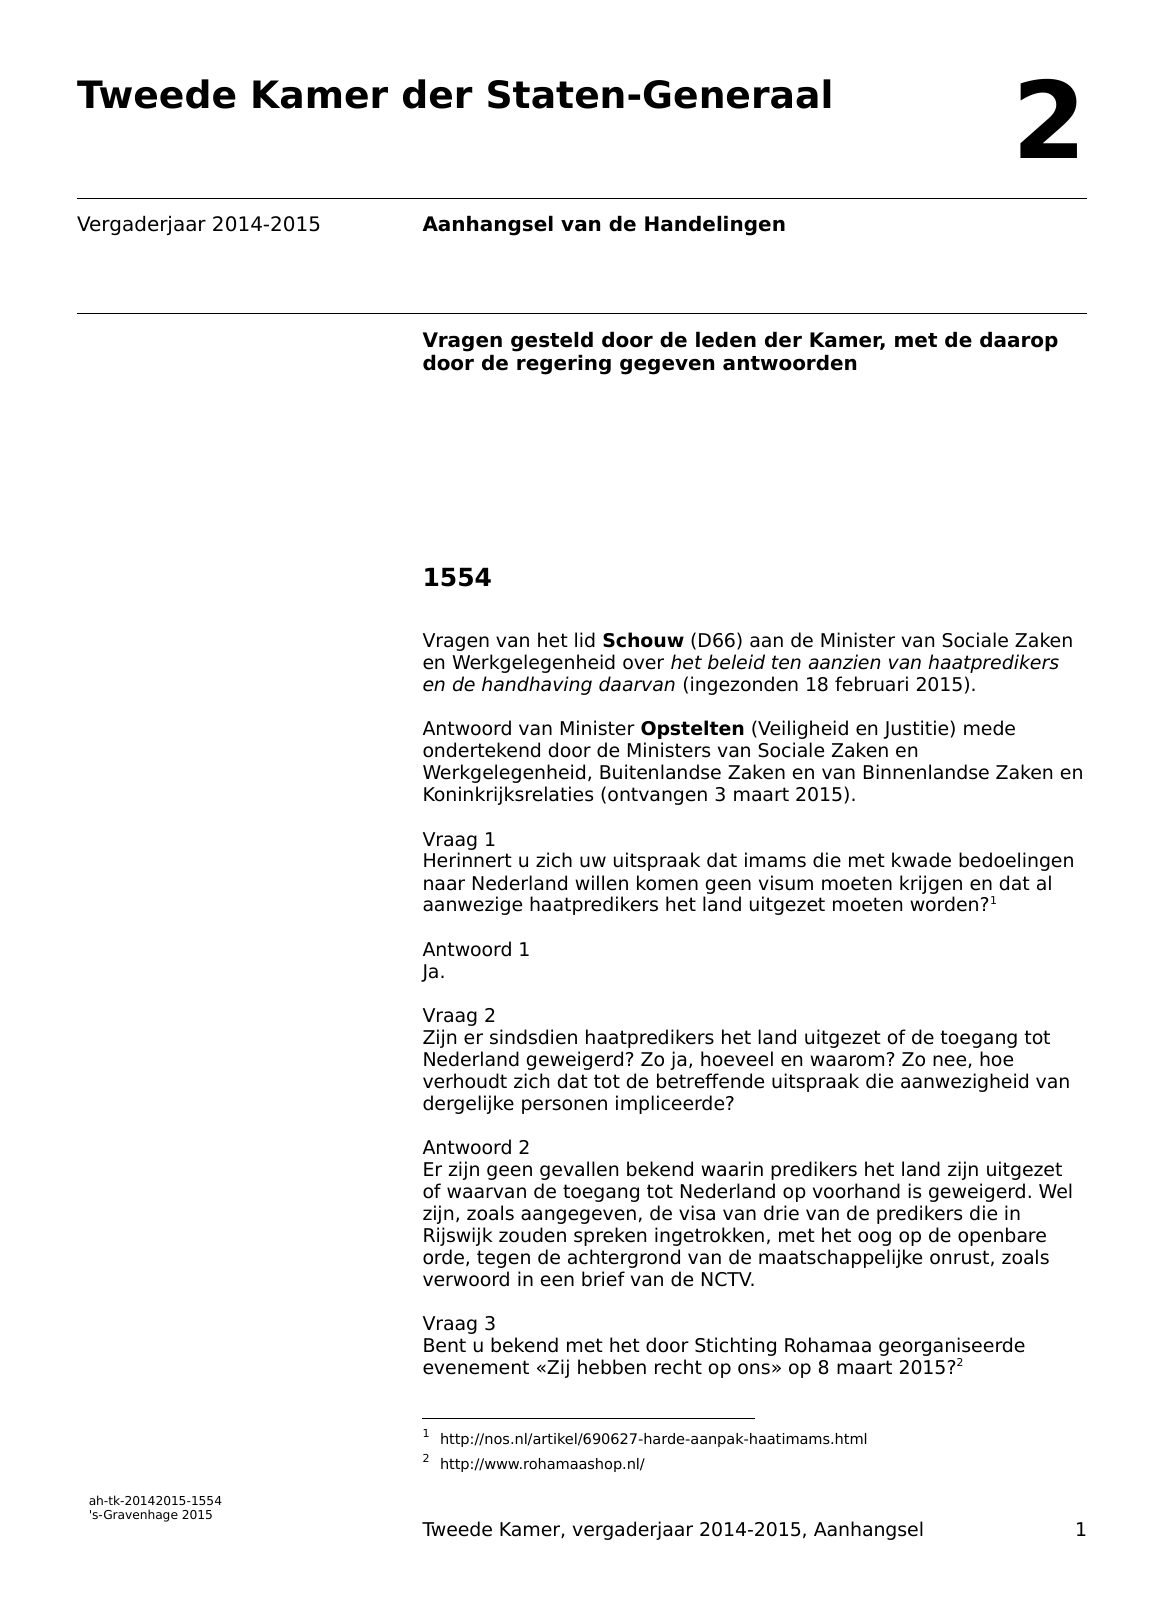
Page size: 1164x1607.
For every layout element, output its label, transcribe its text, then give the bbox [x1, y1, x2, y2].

text ah-tk-20142015-1554 [88, 1494, 323, 1508]
text Antwoord van Minister Opstelten (Veiligheid en Justitie) mede ondertekend door de Ministers van Sociale Zaken en Werkgelegenheid, Buitenlandse Zaken en van Binnenlandse Zaken en Koninkrijksrelaties (ontvangen 3 maart 2015). [422, 718, 1087, 806]
text Zijn er sindsdien haatpredikers het land uitgezet of de toegang tot Nederland geweigerd? Zo ja, hoeveel en waarom? Zo nee, hoe verhoudt zich dat tot de betreffende uitspraak die aanwezigheid van dergelijke personen impliceerde? [422, 1027, 1087, 1114]
text Herinnert u zich uw uitspraak dat imams die met kwade bedoelingen naar Nederland willen komen geen visum moeten krijgen en dat al aanwezige haatpredikers het land uitgezet moeten worden? [422, 850, 1087, 916]
text Vraag 2 [422, 1005, 1087, 1027]
table_cell [77, 314, 422, 375]
text http://nos.nl/artikel/690627-harde-aanpak-haatimams.html [422, 1427, 1087, 1449]
table_header Tweede Kamer der Staten-Generaal [77, 59, 886, 198]
table_cell Aanhangsel van de Handelingen [422, 199, 1087, 313]
table_cell Vergaderjaar 2014-2015 [77, 199, 422, 313]
text Bent u bekend met het door Stichting Rohamaa georganiseerde evenement «Zij hebben recht op ons» op 8 maart 2015? [422, 1335, 1087, 1379]
text 's-Gravenhage 2015 [88, 1508, 323, 1522]
text Ja. [422, 961, 1087, 982]
text Antwoord 2 [422, 1137, 1087, 1159]
text 1554 [422, 563, 1087, 592]
text Vragen van het lid Schouw (D66) aan de Minister van Sociale Zaken en Werkgelegenheid over het beleid ten aanzien van haatpredikers en de handhaving daarvan (ingezonden 18 februari 2015). [422, 630, 1087, 696]
table_header 2 [886, 59, 1087, 198]
text Vraag 1 [422, 828, 1087, 850]
text Er zijn geen gevallen bekend waarin predikers het land zijn uitgezet of waarvan de toegang tot Nederland op voorhand is geweigerd. Wel zijn, zoals aangegeven, de visa van drie van de predikers die in Rijswijk zouden spreken ingetrokken, met het oog op de openbare orde, tegen de achtergrond van de maatschappelijke onrust, zoals verwoord in een brief van de NCTV. [422, 1159, 1087, 1291]
text Vraag 3 [422, 1313, 1087, 1335]
text http://www.rohamaashop.nl/ [422, 1452, 1087, 1474]
table_cell Vragen gesteld door de leden der Kamer, met de daarop door de regering gegeven antwoorden [422, 314, 1087, 375]
text Antwoord 1 [422, 938, 1087, 961]
